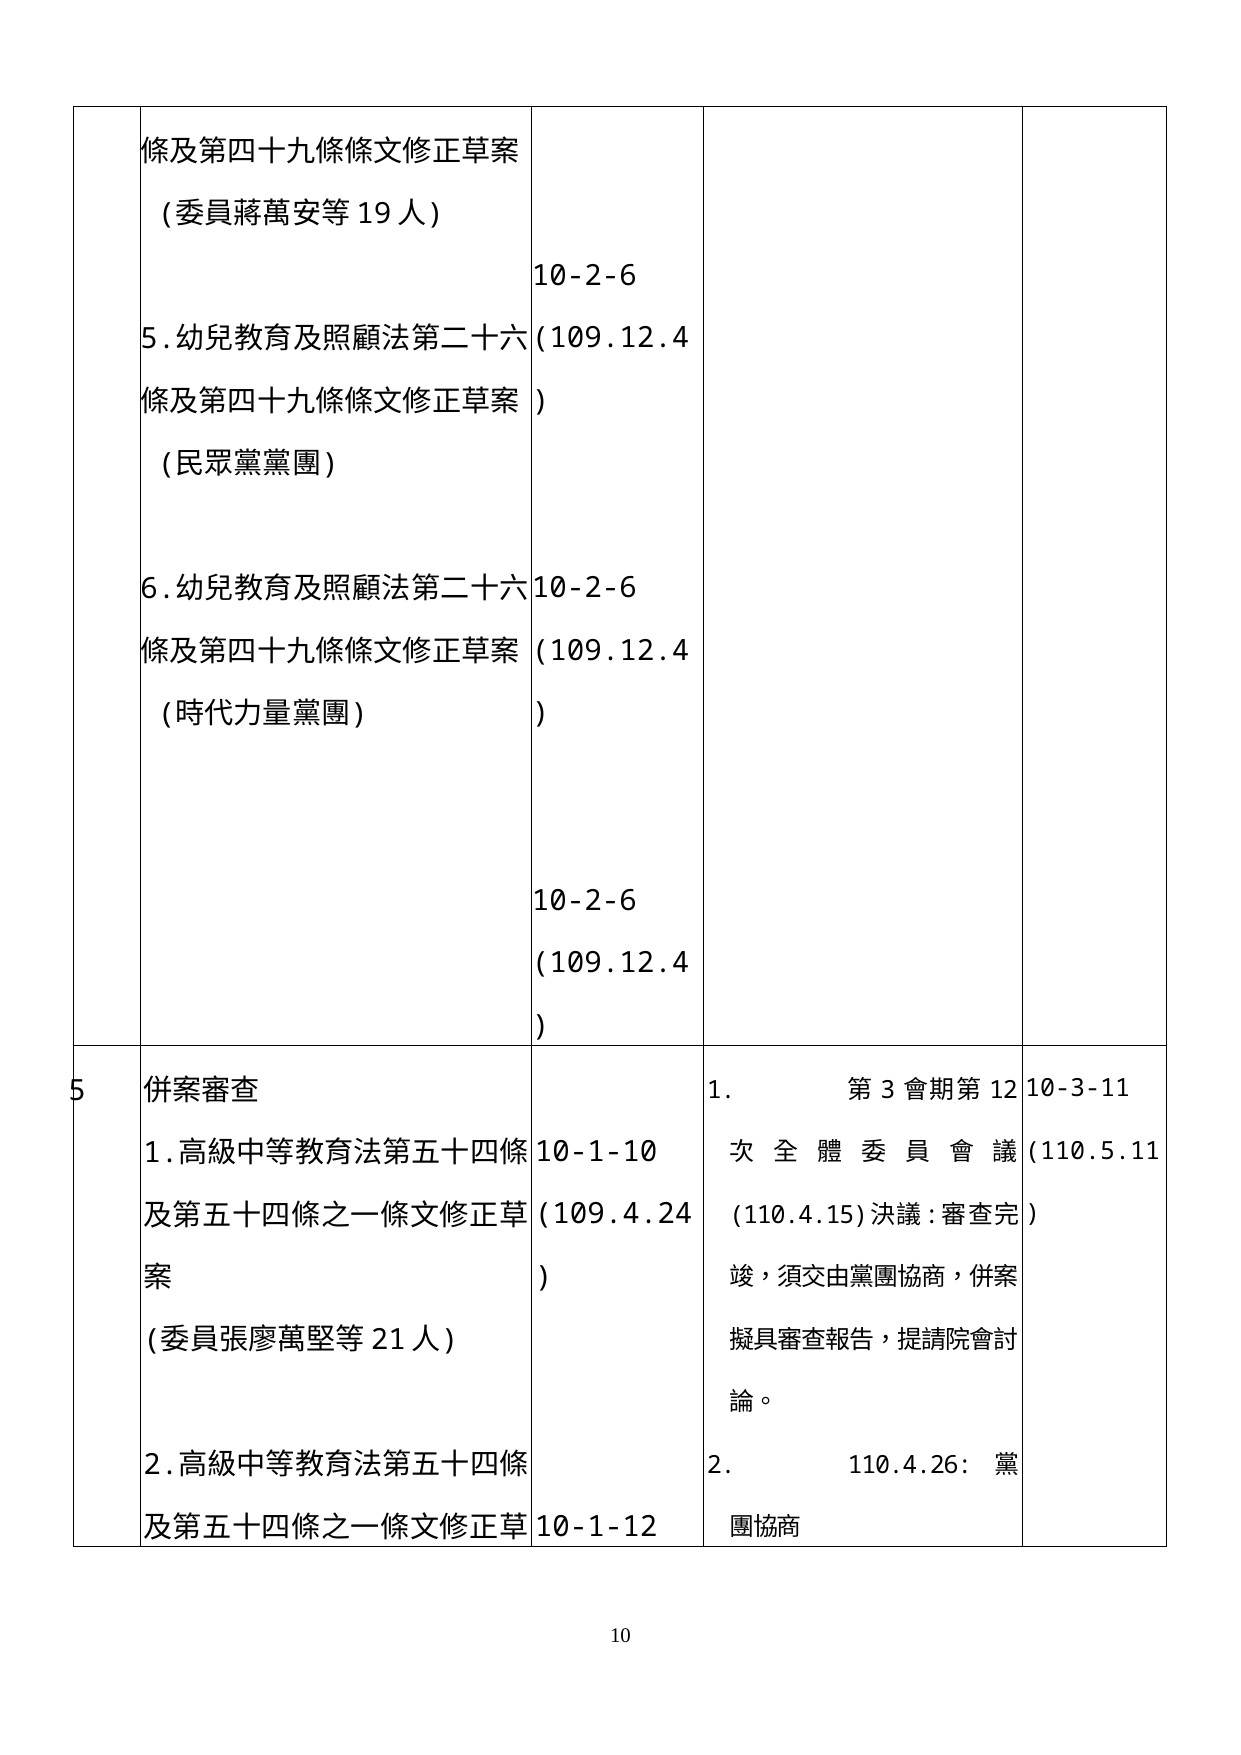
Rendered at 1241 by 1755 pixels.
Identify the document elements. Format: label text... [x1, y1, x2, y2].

table_cell 10-1-10 (109.4.24) 10-1-12 [532, 1046, 703, 1546]
table_cell [74, 1046, 140, 1546]
table_cell 10-3-11 (110.5.11) [1023, 1046, 1166, 1546]
table_cell 條及第四十九條條文修正草案 (委員蔣萬安等19人) 5.幼兒教育及照顧法第二十六條及第四十九條條文修正草案 (民眾黨黨團) 6.幼兒教育及照顧法第二十六條及第四十九條條文修正草案 (時代力量黨團) [141, 107, 531, 1044]
table_cell [704, 107, 1022, 1044]
table_cell 1. 第3會期第12次全體委員會議(110.4.15)決議:審查完竣，須交由黨團協商，併案擬具審查報告，提請院會討論。 2. 110.4.26:黨團協商 [704, 1046, 1022, 1546]
table_cell 併案審查 1.高級中等教育法第五十四條及第五十四條之一條文修正草案 (委員張廖萬堅等21人) 2.高級中等教育法第五十四條及第五十四條之一條文修正草 [141, 1046, 531, 1546]
table_cell [74, 1089, 80, 1098]
table_cell 10-2-6 (109.12.4) 10-2-6 (109.12.4) 10-2-6 (109.12.4) [532, 107, 703, 1044]
table_cell [1023, 107, 1166, 1044]
table_cell [74, 107, 140, 1044]
